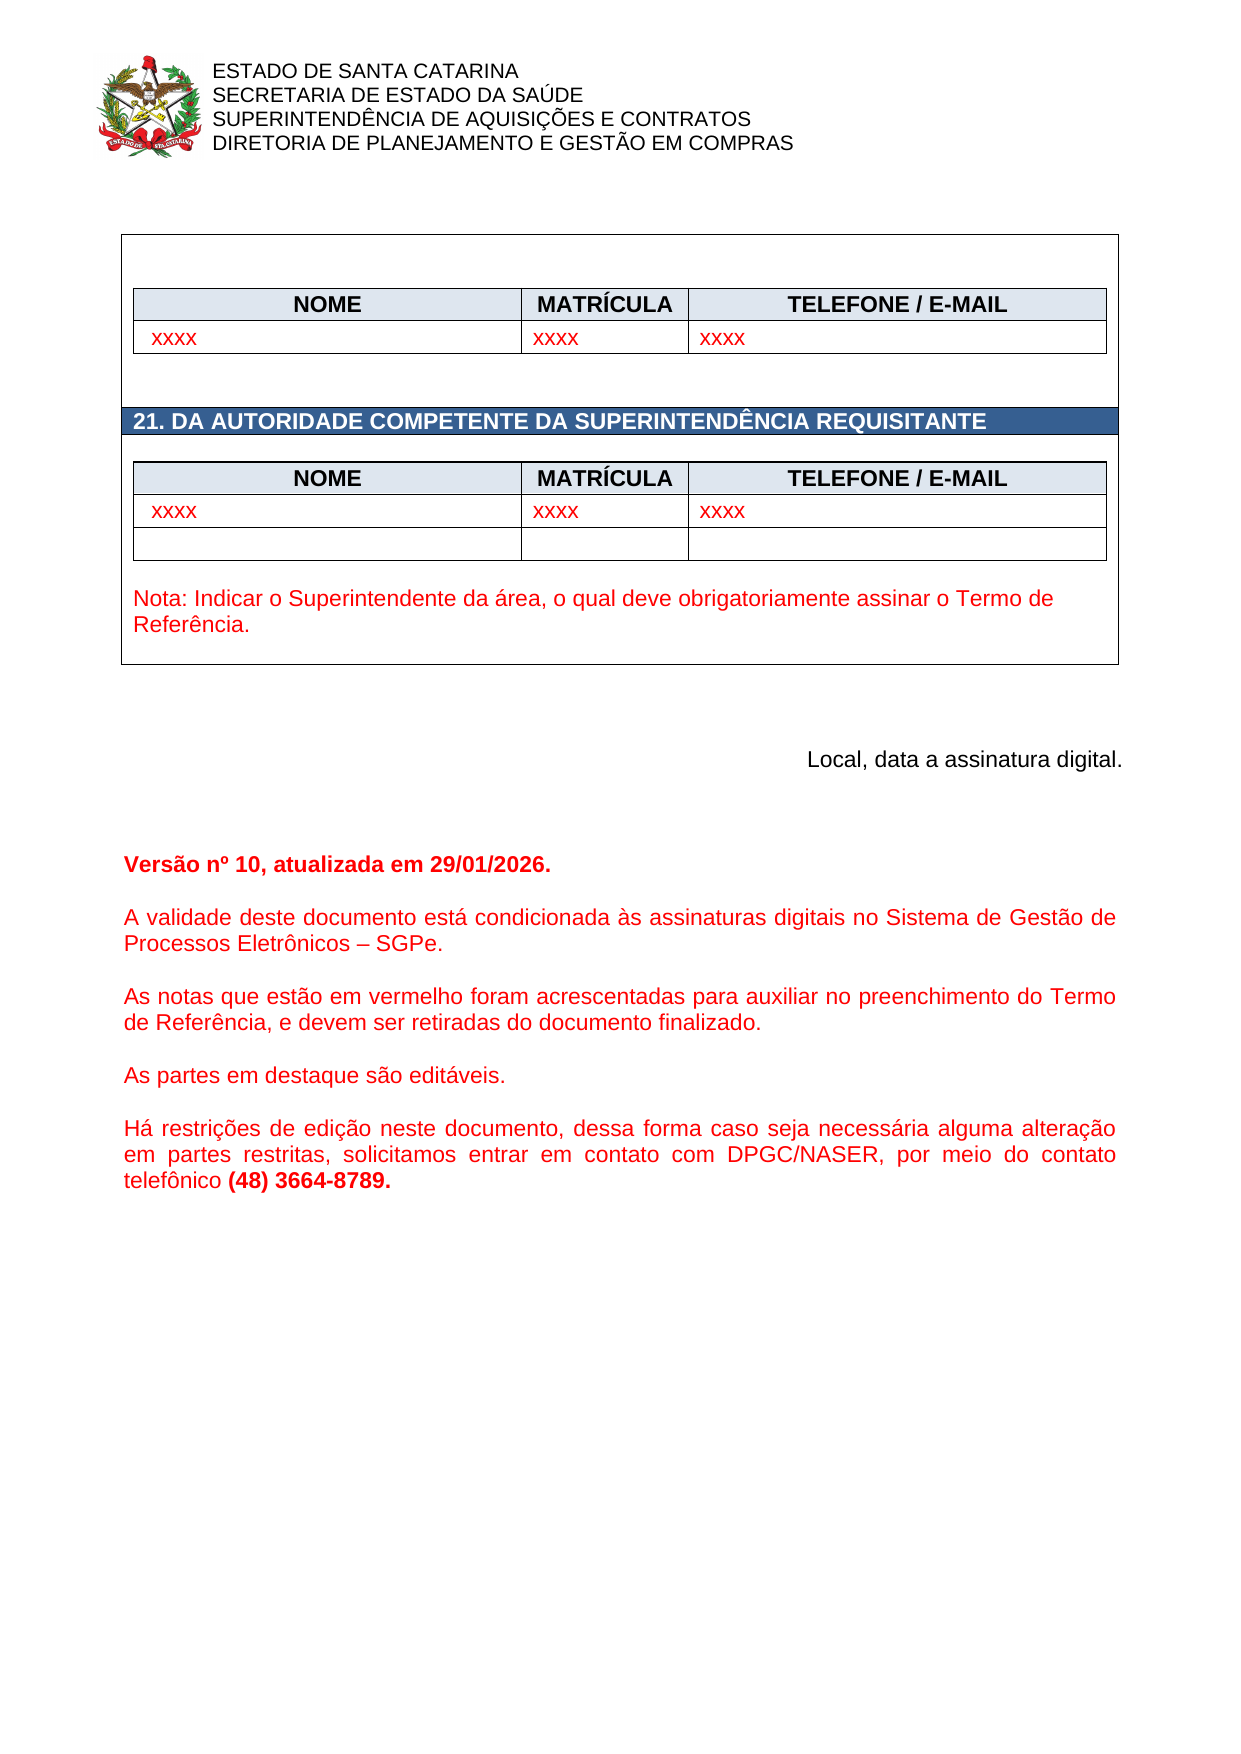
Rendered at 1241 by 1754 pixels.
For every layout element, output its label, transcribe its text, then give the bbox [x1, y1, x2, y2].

table_cell Nota: Indicar o Superintendente da área, o qual deve obrigatoriamente assinar o Termo de Referência. [122, 435, 1118, 664]
text As notas que estão em vermelho foram acrescentadas para auxiliar no preenchimento do Termo de Referência, e devem ser retiradas do documento finalizado. [123, 983, 1117, 1036]
text A validade deste documento está condicionada às assinaturas digitais no Sistema de Gestão de Processos Eletrônicos – SGPe. [123, 904, 1117, 957]
table_cell xxxx [134, 321, 521, 353]
text Versão nº 10, atualizada em 29/01/2026. [123, 851, 1176, 877]
table_cell [134, 528, 521, 560]
text As partes em destaque são editáveis. [123, 1062, 1176, 1088]
table_header NOME [134, 463, 521, 493]
table_cell xxxx [689, 495, 1106, 527]
table_cell xxxx [689, 321, 1106, 353]
table_cell xxxx [522, 321, 688, 353]
table_header NOME [134, 289, 521, 320]
table_cell xxxx [134, 495, 521, 527]
table_cell [522, 528, 688, 560]
table_header TELEFONE / E-MAIL [689, 463, 1106, 493]
table_header MATRÍCULA [522, 289, 688, 320]
table_header TELEFONE / E-MAIL [689, 289, 1106, 320]
text Local, data a assinatura digital. [123, 746, 1123, 772]
text Há restrições de edição neste documento, dessa forma caso seja necessária alguma alteração em partes restritas, solicitamos entrar em contato com DPGC/NASER, por meio do contato telefônico (48) 3664-8789. [123, 1115, 1117, 1194]
table_cell [689, 528, 1106, 560]
table_cell [122, 235, 1118, 407]
table_cell xxxx [522, 495, 688, 527]
table_cell 21. DA AUTORIDADE COMPETENTE DA SUPERINTENDÊNCIA REQUISITANTE [122, 408, 1118, 434]
table_header MATRÍCULA [522, 463, 688, 493]
